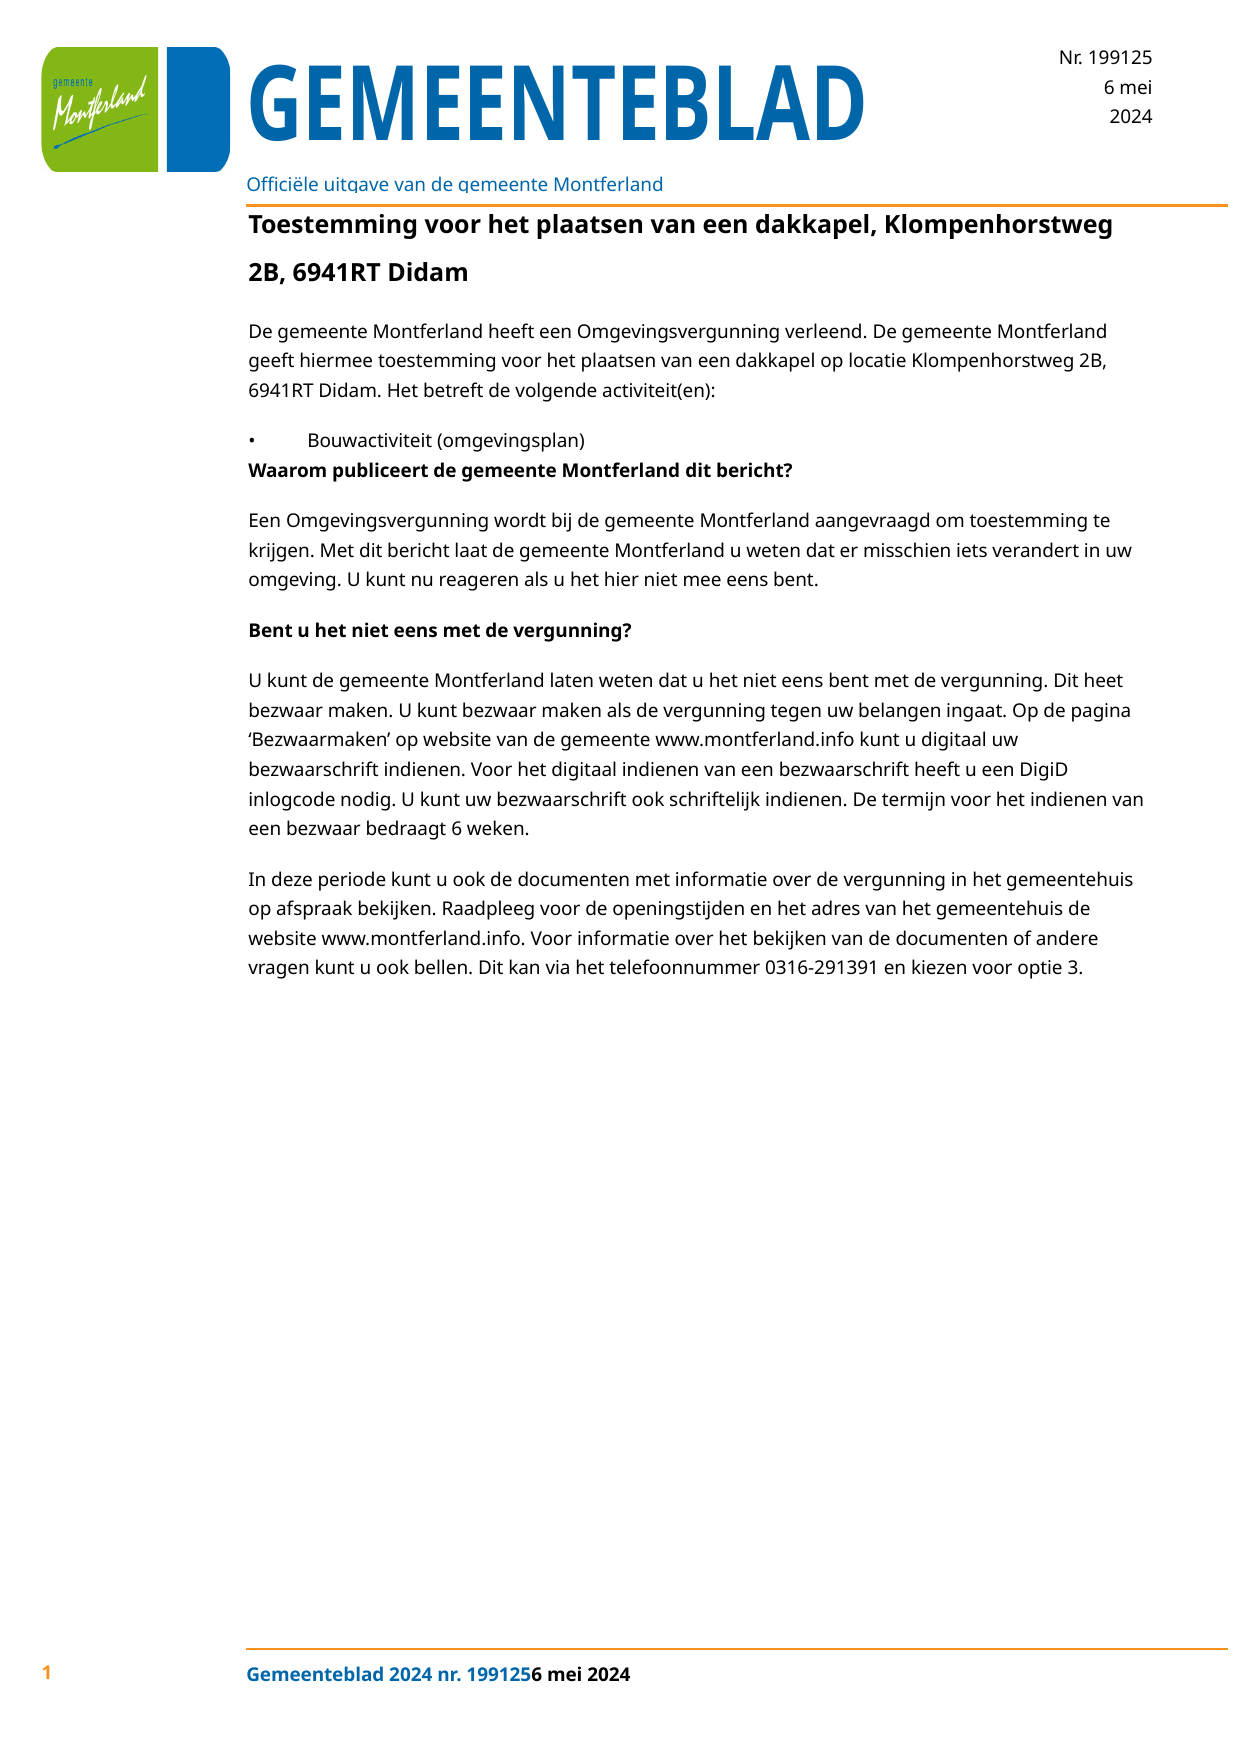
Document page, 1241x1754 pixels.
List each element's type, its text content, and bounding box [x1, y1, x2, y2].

text De gemeente Montferland heeft een Omgevingsvergunning verleend. De gemeente Montferland geeft hiermee toestemming voor het plaatsen van een dakkapel op locatie Klompenhorstweg 2B, 6941RT Didam. Het betreft de volgende activiteit(en): [248, 318, 1152, 403]
text Toestemming voor het plaatsen van een dakkapel, Klompenhorstweg 2B, 6941RT Didam [248, 207, 1152, 288]
text Bent u het niet eens met de vergunning? [248, 617, 1152, 643]
text Waarom publiceert de gemeente Montferland dit bericht? [248, 457, 1152, 483]
picture [41, 47, 231, 172]
list Bouwactiviteit (omgevingsplan) [248, 427, 1152, 453]
text Een Omgevingsvergunning wordt bij de gemeente Montferland aangevraagd om toestemming te krijgen. Met dit bericht laat de gemeente Montferland u weten dat er misschien iets verandert in uw omgeving. U kunt nu reageren als u het hier niet mee eens bent. [248, 507, 1152, 592]
text U kunt de gemeente Montferland laten weten dat u het niet eens bent met de vergunning. Dit heet bezwaar maken. U kunt bezwaar maken als de vergunning tegen uw belangen ingaat. Op de pagina ‘Bezwaarmaken’ op website van de gemeente www.montferland.info kunt u digitaal uw bezwaarschrift indienen. Voor het digitaal indienen van een bezwaarschrift heeft u een DigiD inlogcode nodig. U kunt uw bezwaarschrift ook schriftelijk indienen. De termijn voor het indienen van een bezwaar bedraagt 6 weken. [248, 667, 1152, 841]
text In deze periode kunt u ook de documenten met informatie over de vergunning in het gemeentehuis op afspraak bekijken. Raadpleeg voor de openingstijden en het adres van het gemeentehuis de website www.montferland.info. Voor informatie over het bekijken van de documenten of andere vragen kunt u ook bellen. Dit kan via het telefoonnummer 0316-291391 en kiezen voor optie 3. [248, 866, 1152, 980]
